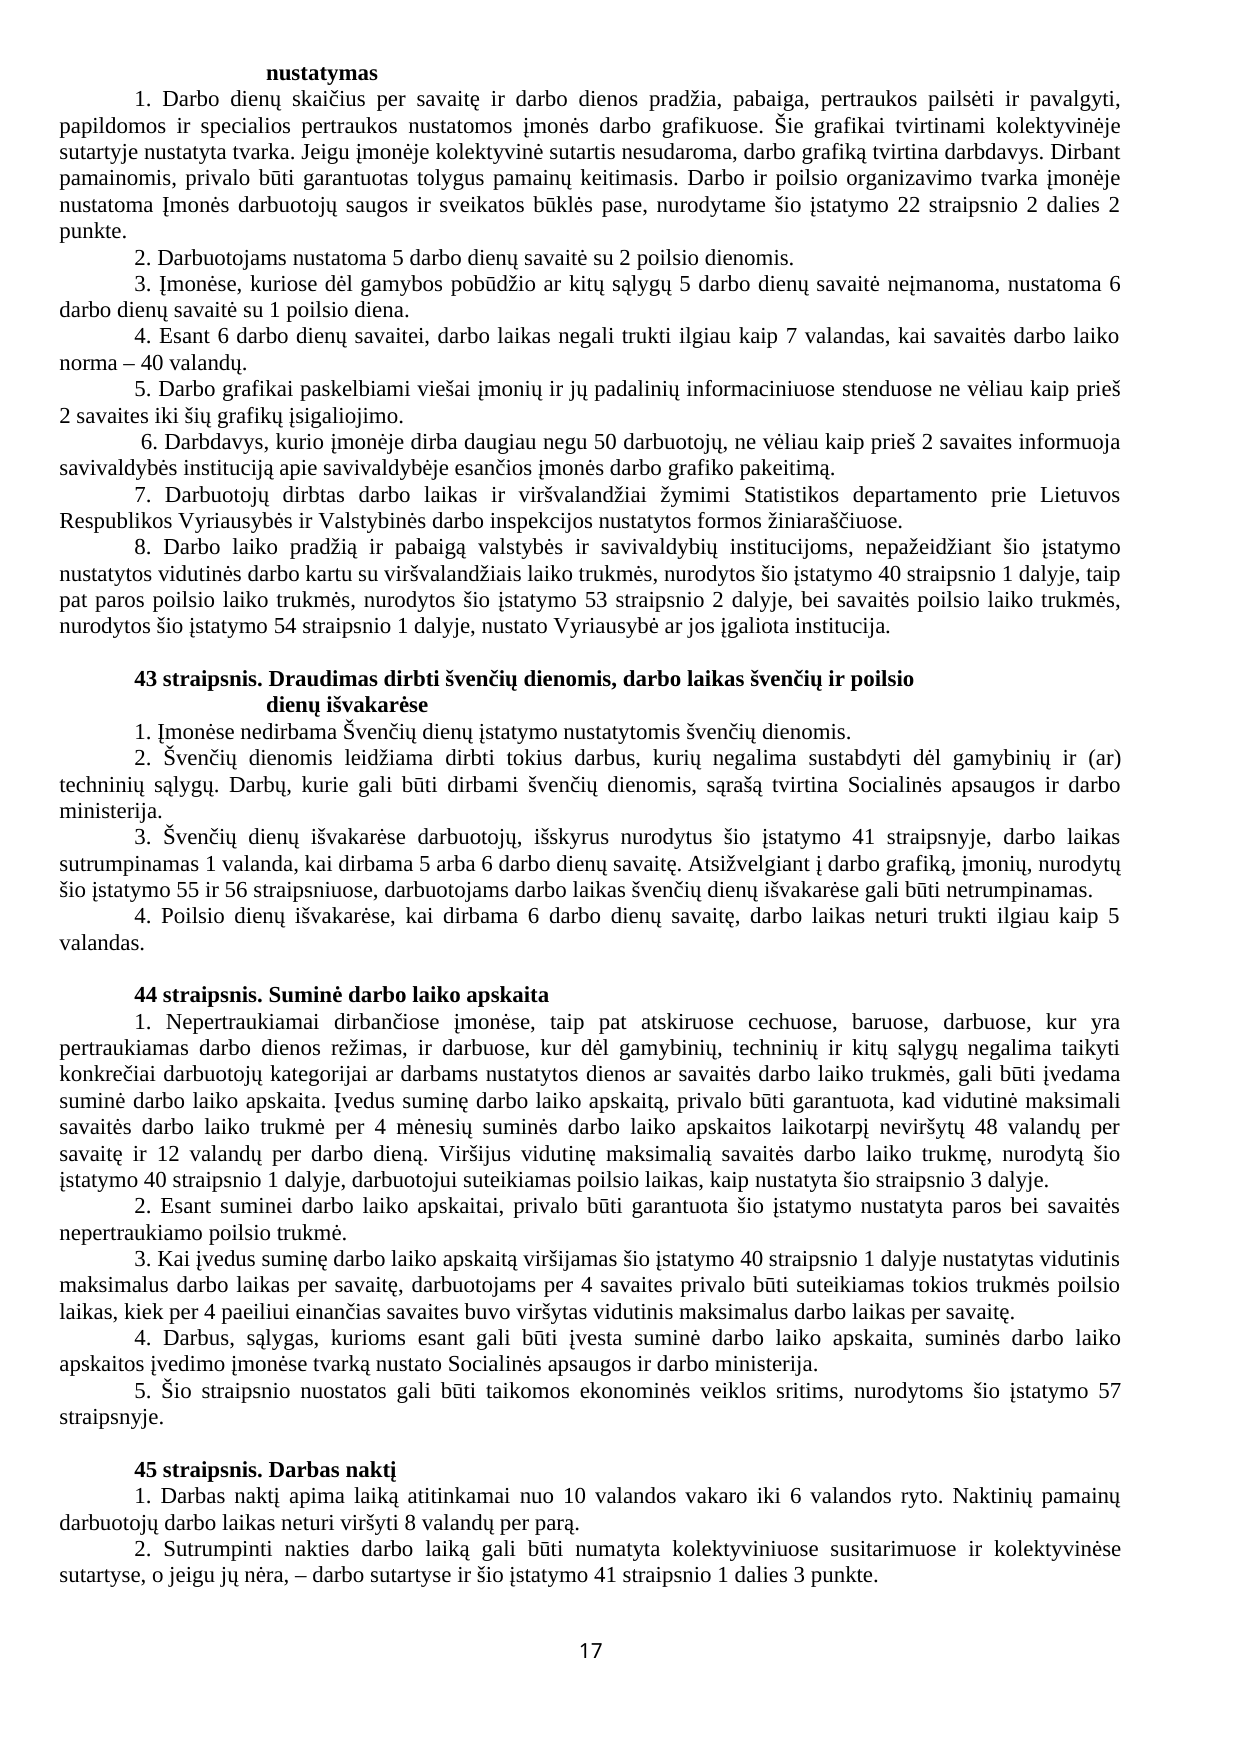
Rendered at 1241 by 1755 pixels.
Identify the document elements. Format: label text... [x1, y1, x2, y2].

text 5. Šio straipsnio nuostatos gali būti taikomos ekonominės veiklos sritims, nurodytoms šio įstatymo 57 straipsnyje. [59, 1377, 1122, 1429]
text 1. Darbas naktį apima laiką atitinkamai nuo 10 valandos vakaro iki 6 valandos ryto. Naktinių pamainų darbuotojų darbo laikas neturi viršyti 8 valandų per parą. [59, 1482, 1122, 1535]
text 6. Darbdavys, kurio įmonėje dirba daugiau negu 50 darbuotojų, ne vėliau kaip prieš 2 savaites informuoja savivaldybės instituciją apie savivaldybėje esančios įmonės darbo grafiko pakeitimą. [59, 428, 1122, 481]
text 43 straipsnis. Draudimas dirbti švenčių dienomis, darbo laikas švenčių ir poilsio [134, 665, 1122, 692]
text 3. Kai įvedus suminę darbo laiko apskaitą viršijamas šio įstatymo 40 straipsnio 1 dalyje nustatytas vidutinis maksimalus darbo laikas per savaitę, darbuotojams per 4 savaites privalo būti suteikiamas tokios trukmės poilsio laikas, kiek per 4 paeiliui einančias savaites buvo viršytas vidutinis maksimalus darbo laikas per savaitę. [59, 1245, 1122, 1324]
text 2. Darbuotojams nustatoma 5 darbo dienų savaitė su 2 poilsio dienomis. [59, 243, 1122, 270]
text 4. Darbus, sąlygas, kurioms esant gali būti įvesta suminė darbo laiko apskaita, suminės darbo laiko apskaitos įvedimo įmonėse tvarką nustato Socialinės apsaugos ir darbo ministerija. [59, 1324, 1122, 1377]
text nustatymas [266, 59, 1122, 85]
text 3. Įmonėse, kuriose dėl gamybos pobūdžio ar kitų sąlygų 5 darbo dienų savaitė neįmanoma, nustatoma 6 darbo dienų savaitė su 1 poilsio diena. [59, 270, 1122, 323]
text 44 straipsnis. Suminė darbo laiko apskaita [59, 981, 1122, 1008]
text 7. Darbuotojų dirbtas darbo laikas ir viršvalandžiai žymimi Statistikos departamento prie Lietuvos Respublikos Vyriausybės ir Valstybinės darbo inspekcijos nustatytos formos žiniaraščiuose. [59, 481, 1122, 533]
text 5. Darbo grafikai paskelbiami viešai įmonių ir jų padalinių informaciniuose stenduose ne vėliau kaip prieš 2 savaites iki šių grafikų įsigaliojimo. [59, 375, 1122, 428]
text 4. Esant 6 darbo dienų savaitei, darbo laikas negali trukti ilgiau kaip 7 valandas, kai savaitės darbo laiko norma – 40 valandų. [59, 323, 1122, 375]
text 3. Švenčių dienų išvakarėse darbuotojų, išskyrus nurodytus šio įstatymo 41 straipsnyje, darbo laikas sutrumpinamas 1 valanda, kai dirbama 5 arba 6 darbo dienų savaitę. Atsižvelgiant į darbo grafiką, įmonių, nurodytų šio įstatymo 55 ir 56 straipsniuose, darbuotojams darbo laikas švenčių dienų išvakarėse gali būti netrumpinamas. [59, 823, 1122, 902]
text 1. Įmonėse nedirbama Švenčių dienų įstatymo nustatytomis švenčių dienomis. [59, 718, 1122, 744]
text 8. Darbo laiko pradžią ir pabaigą valstybės ir savivaldybių institucijoms, nepažeidžiant šio įstatymo nustatytos vidutinės darbo kartu su viršvalandžiais laiko trukmės, nurodytos šio įstatymo 40 straipsnio 1 dalyje, taip pat paros poilsio laiko trukmės, nurodytos šio įstatymo 53 straipsnio 2 dalyje, bei savaitės poilsio laiko trukmės, nurodytos šio įstatymo 54 straipsnio 1 dalyje, nustato Vyriausybė ar jos įgaliota institucija. [59, 533, 1122, 639]
text 1. Darbo dienų skaičius per savaitę ir darbo dienos pradžia, pabaiga, pertraukos pailsėti ir pavalgyti, papildomos ir specialios pertraukos nustatomos įmonės darbo grafikuose. Šie grafikai tvirtinami kolektyvinėje sutartyje nustatyta tvarka. Jeigu įmonėje kolektyvinė sutartis nesudaroma, darbo grafiką tvirtina darbdavys. Dirbant pamainomis, privalo būti garantuotas tolygus pamainų keitimasis. Darbo ir poilsio organizavimo tvarka įmonėje nustatoma Įmonės darbuotojų saugos ir sveikatos būklės pase, nurodytame šio įstatymo 22 straipsnio 2 dalies 2 punkte. [59, 85, 1122, 243]
text 2. Sutrumpinti nakties darbo laiką gali būti numatyta kolektyviniuose susitarimuose ir kolektyvinėse sutartyse, o jeigu jų nėra, – darbo sutartyse ir šio įstatymo 41 straipsnio 1 dalies 3 punkte. [59, 1535, 1122, 1588]
text 45 straipsnis. Darbas naktį [59, 1456, 1122, 1482]
text 4. Poilsio dienų išvakarėse, kai dirbama 6 darbo dienų savaitę, darbo laikas neturi trukti ilgiau kaip 5 valandas. [59, 902, 1122, 955]
text 2. Švenčių dienomis leidžiama dirbti tokius darbus, kurių negalima sustabdyti dėl gamybinių ir (ar) techninių sąlygų. Darbų, kurie gali būti dirbami švenčių dienomis, sąrašą tvirtina Socialinės apsaugos ir darbo ministerija. [59, 744, 1122, 823]
text dienų išvakarėse [266, 692, 1122, 718]
text 2. Esant suminei darbo laiko apskaitai, privalo būti garantuota šio įstatymo nustatyta paros bei savaitės nepertraukiamo poilsio trukmė. [59, 1192, 1122, 1245]
text 1. Nepertraukiamai dirbančiose įmonėse, taip pat atskiruose cechuose, baruose, darbuose, kur yra pertraukiamas darbo dienos režimas, ir darbuose, kur dėl gamybinių, techninių ir kitų sąlygų negalima taikyti konkrečiai darbuotojų kategorijai ar darbams nustatytos dienos ar savaitės darbo laiko trukmės, gali būti įvedama suminė darbo laiko apskaita. Įvedus suminę darbo laiko apskaitą, privalo būti garantuota, kad vidutinė maksimali savaitės darbo laiko trukmė per 4 mėnesių suminės darbo laiko apskaitos laikotarpį neviršytų 48 valandų per savaitę ir 12 valandų per darbo dieną. Viršijus vidutinę maksimalią savaitės darbo laiko trukmę, nurodytą šio įstatymo 40 straipsnio 1 dalyje, darbuotojui suteikiamas poilsio laikas, kaip nustatyta šio straipsnio 3 dalyje. [59, 1008, 1122, 1192]
